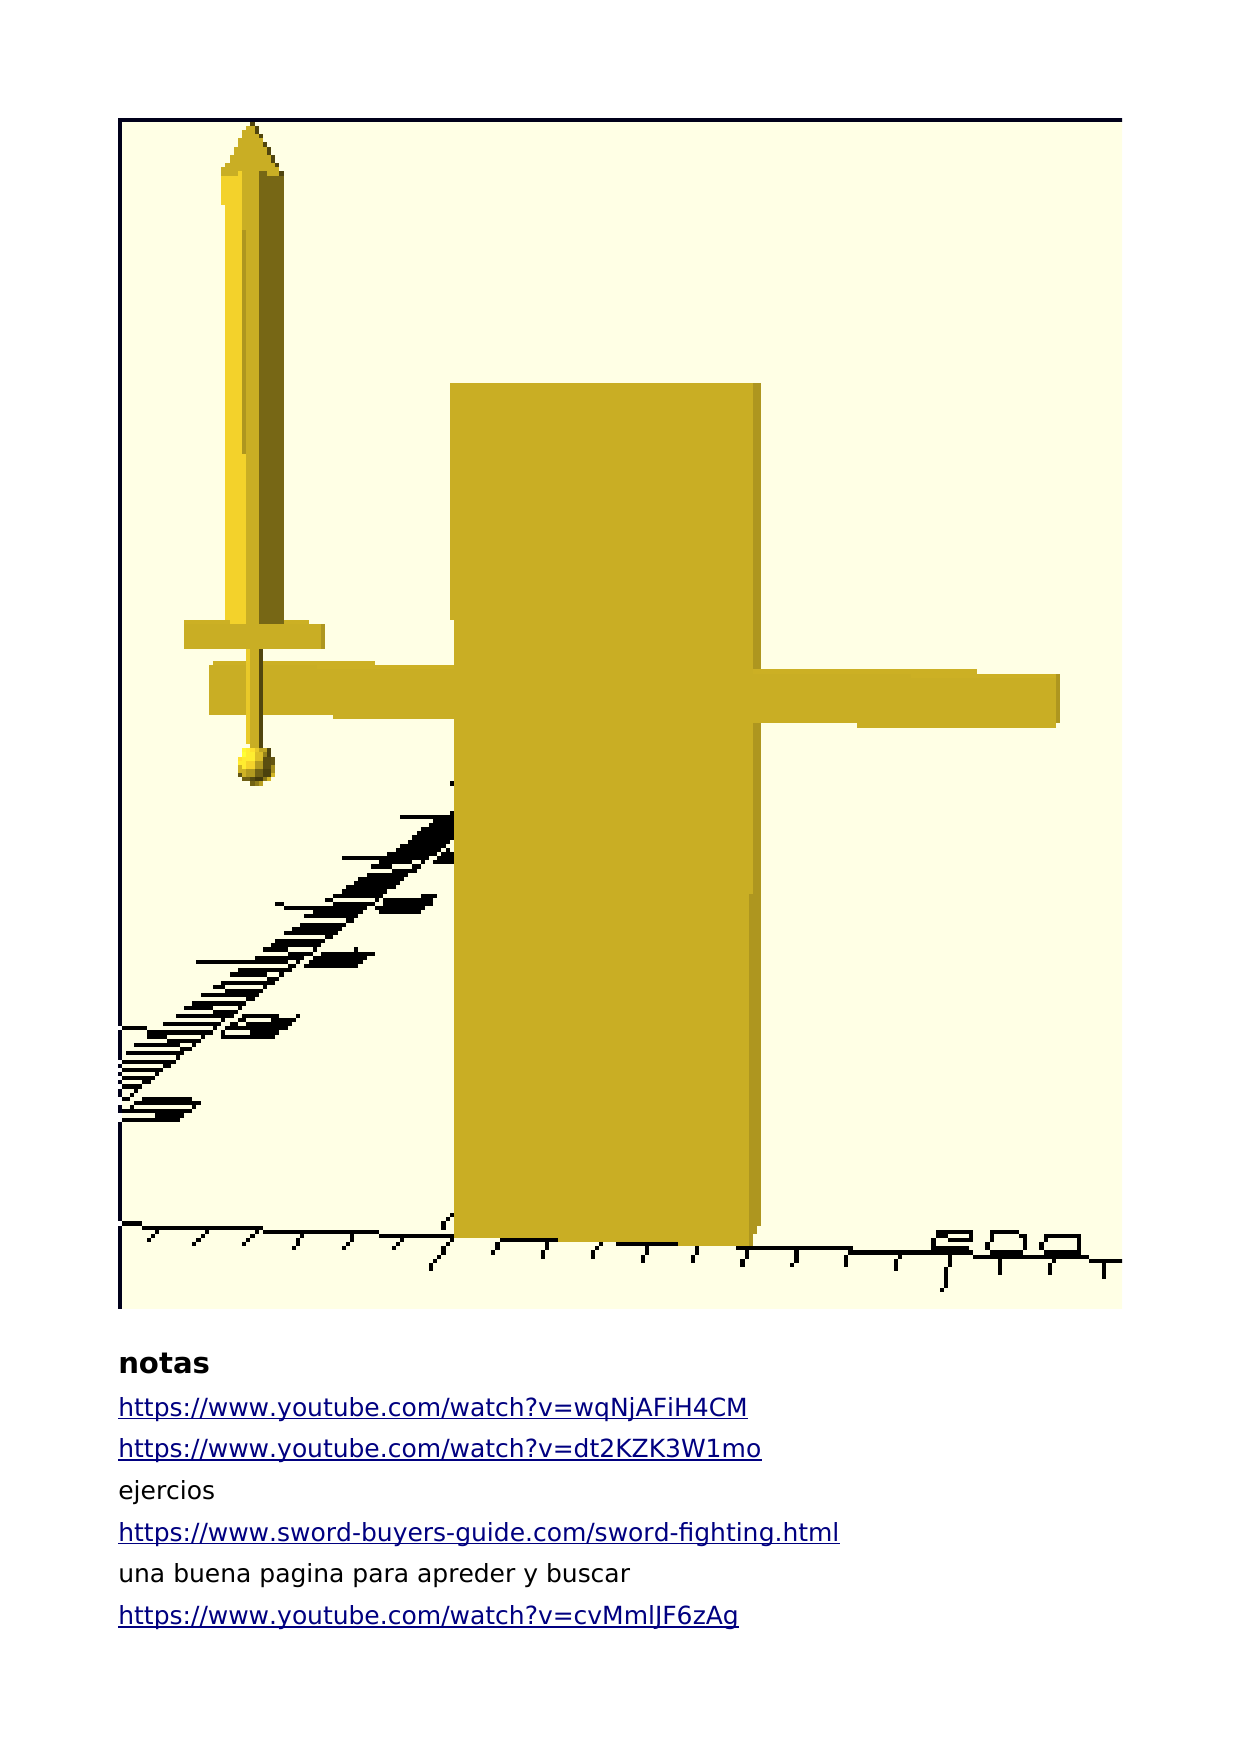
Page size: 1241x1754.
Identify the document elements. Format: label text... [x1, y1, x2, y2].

text https://www.youtube.com/watch?v=wqNjAFiH4CM [118, 1393, 1122, 1422]
text https://www.youtube.com/watch?v=dt2KZK3W1mo [118, 1434, 1122, 1463]
text una buena pagina para apreder y buscar [118, 1559, 1122, 1588]
text https://www.youtube.com/watch?v=cvMmlJF6zAg [118, 1601, 1122, 1630]
picture [118, 118, 1123, 1309]
text ejercios [118, 1476, 1122, 1505]
text https://www.sword-buyers-guide.com/sword-fighting.html [118, 1518, 1122, 1547]
subtitle notas [118, 1346, 1122, 1380]
